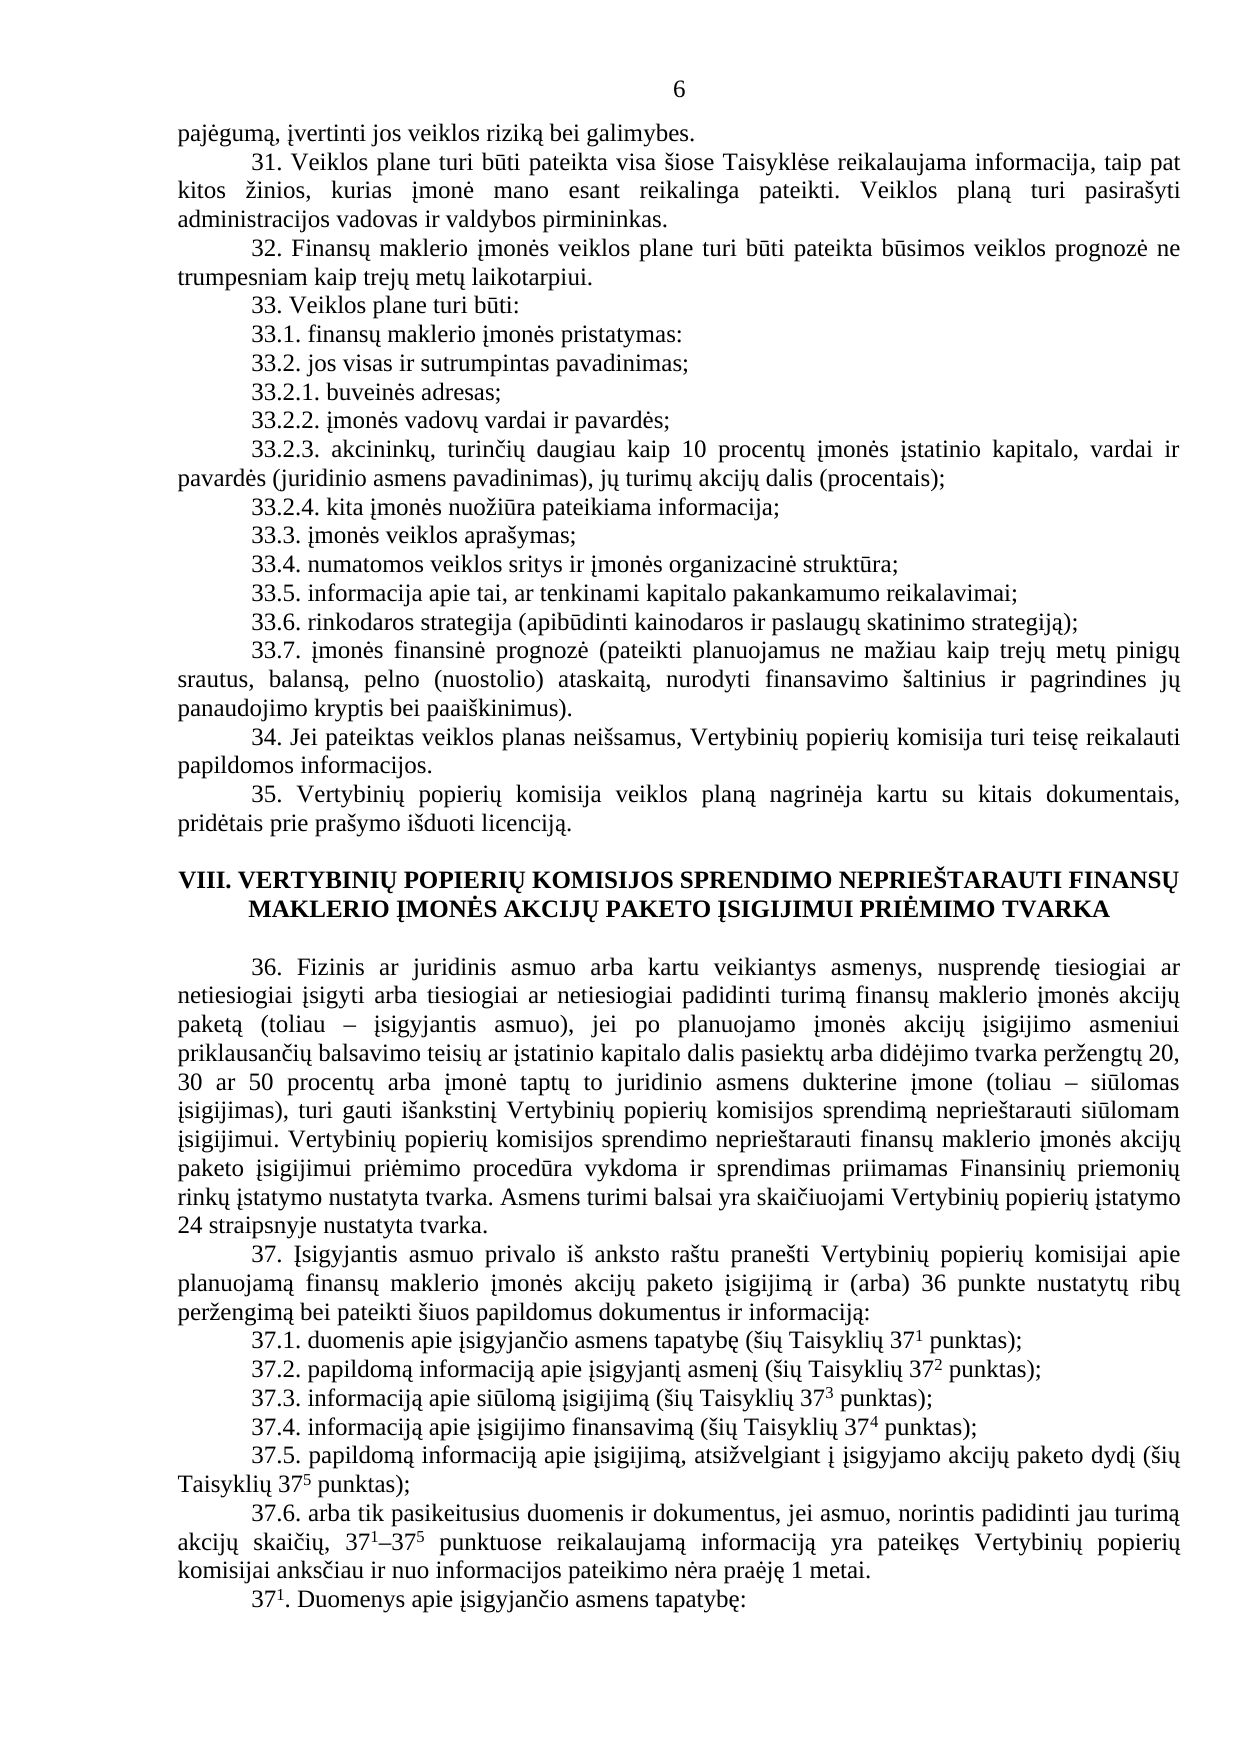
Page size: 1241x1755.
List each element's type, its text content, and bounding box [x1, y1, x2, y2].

text 37.5. papildomą informaciją apie įsigijimą, atsižvelgiant į įsigyjamo akcijų paketo dydį (šių Taisyklių 375 punktas); [177, 1441, 1181, 1498]
text 37.4. informaciją apie įsigijimo finansavimą (šių Taisyklių 374 punktas); [177, 1412, 1181, 1441]
text 32. Finansų maklerio įmonės veiklos plane turi būti pateikta būsimos veiklos prognozė ne trumpesniam kaip trejų metų laikotarpiui. [177, 233, 1181, 291]
text 35. Vertybinių popierių komisija veiklos planą nagrinėja kartu su kitais dokumentais, pridėtais prie prašymo išduoti licenciją. [177, 779, 1181, 837]
text 33.5. informacija apie tai, ar tenkinami kapitalo pakankamumo reikalavimai; [177, 578, 1181, 607]
text 37. Įsigyjantis asmuo privalo iš anksto raštu pranešti Vertybinių popierių komisijai apie planuojamą finansų maklerio įmonės akcijų paketo įsigijimą ir (arba) 36 punkte nustatytų ribų peržengimą bei pateikti šiuos papildomus dokumentus ir informaciją: [177, 1239, 1181, 1326]
text 37.2. papildomą informaciją apie įsigyjantį asmenį (šių Taisyklių 372 punktas); [177, 1354, 1181, 1383]
text 33.2. jos visas ir sutrumpintas pavadinimas; [177, 348, 1181, 377]
text 33.2.3. akcininkų, turinčių daugiau kaip 10 procentų įmonės įstatinio kapitalo, vardai ir pavardės (juridinio asmens pavadinimas), jų turimų akcijų dalis (procentais); [177, 434, 1181, 492]
text 33.2.2. įmonės vadovų vardai ir pavardės; [177, 406, 1181, 434]
text 31. Veiklos plane turi būti pateikta visa šiose Taisyklėse reikalaujama informacija, taip pat kitos žinios, kurias įmonė mano esant reikalinga pateikti. Veiklos planą turi pasirašyti administracijos vadovas ir valdybos pirmininkas. [177, 147, 1181, 233]
text 33.3. įmonės veiklos aprašymas; [177, 521, 1181, 549]
text 37.3. informaciją apie siūlomą įsigijimą (šių Taisyklių 373 punktas); [177, 1383, 1181, 1412]
text VIII. VERTYBINIŲ POPIERIŲ KOMISIJOS SPRENDIMO NEPRIEŠTARAUTI FINANSŲ MAKLERIO ĮMONĖS AKCIJŲ PAKETO ĮSIGIJIMUI PRIĖMIMO TVARKA [177, 866, 1181, 923]
text 371. Duomenys apie įsigyjančio asmens tapatybę: [177, 1584, 1181, 1613]
text 33. Veiklos plane turi būti: [177, 291, 1181, 319]
text 33.6. rinkodaros strategija (apibūdinti kainodaros ir paslaugų skatinimo strategiją); [177, 607, 1181, 636]
text 33.2.4. kita įmonės nuožiūra pateikiama informacija; [177, 492, 1181, 521]
text 33.2.1. buveinės adresas; [177, 377, 1181, 406]
text 33.1. finansų maklerio įmonės pristatymas: [177, 319, 1181, 348]
text 36. Fizinis ar juridinis asmuo arba kartu veikiantys asmenys, nusprendę tiesiogiai ar netiesiogiai įsigyti arba tiesiogiai ar netiesiogiai padidinti turimą finansų maklerio įmonės akcijų paketą (toliau – įsigyjantis asmuo), jei po planuojamo įmonės akcijų įsigijimo asmeniui priklausančių balsavimo teisių ar įstatinio kapitalo dalis pasiektų arba didėjimo tvarka peržengtų 20, 30 ar 50 procentų arba įmonė taptų to juridinio asmens dukterine įmone (toliau – siūlomas įsigijimas), turi gauti išankstinį Vertybinių popierių komisijos sprendimą neprieštarauti siūlomam įsigijimui. Vertybinių popierių komisijos sprendimo neprieštarauti finansų maklerio įmonės akcijų paketo įsigijimui priėmimo procedūra vykdoma ir sprendimas priimamas Finansinių priemonių rinkų įstatymo nustatyta tvarka. Asmens turimi balsai yra skaičiuojami Vertybinių popierių įstatymo 24 straipsnyje nustatyta tvarka. [177, 952, 1181, 1239]
text 33.4. numatomos veiklos sritys ir įmonės organizacinė struktūra; [177, 549, 1181, 578]
text 33.7. įmonės finansinė prognozė (pateikti planuojamus ne mažiau kaip trejų metų pinigų srautus, balansą, pelno (nuostolio) ataskaitą, nurodyti finansavimo šaltinius ir pagrindines jų panaudojimo kryptis bei paaiškinimus). [177, 636, 1181, 722]
text 37.6. arba tik pasikeitusius duomenis ir dokumentus, jei asmuo, norintis padidinti jau turimą akcijų skaičių, 371–375 punktuose reikalaujamą informaciją yra pateikęs Vertybinių popierių komisijai anksčiau ir nuo informacijos pateikimo nėra praėję 1 metai. [177, 1498, 1181, 1584]
text pajėgumą, įvertinti jos veiklos riziką bei galimybes. [177, 118, 1181, 147]
text 34. Jei pateiktas veiklos planas neišsamus, Vertybinių popierių komisija turi teisę reikalauti papildomos informacijos. [177, 722, 1181, 779]
text 37.1. duomenis apie įsigyjančio asmens tapatybę (šių Taisyklių 371 punktas); [177, 1326, 1181, 1354]
